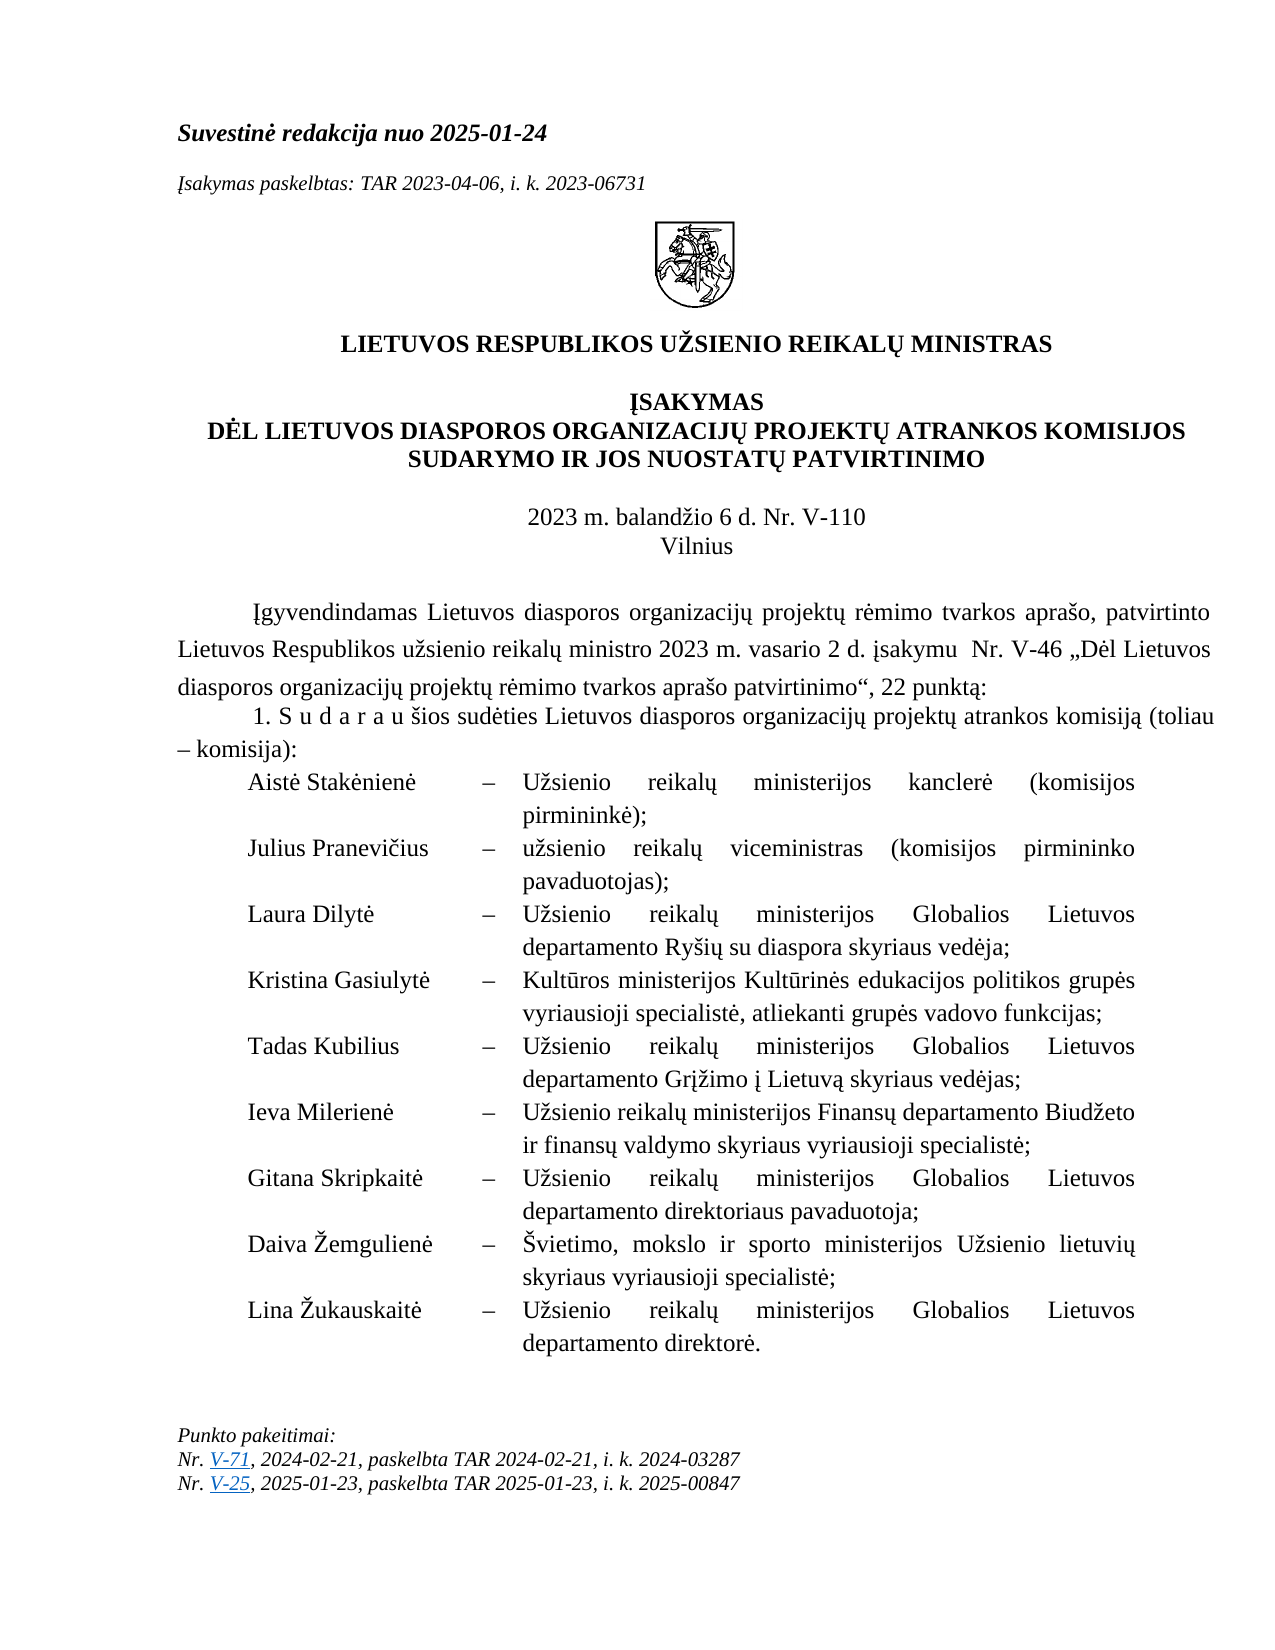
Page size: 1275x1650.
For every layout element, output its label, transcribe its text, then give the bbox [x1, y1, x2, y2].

table_cell Užsienio reikalų ministerijos Globalios Lietuvos departamento Ryšių su diaspora skyriaus vedėja; [511, 899, 1152, 965]
table_cell Laura Dilytė [236, 899, 471, 965]
table_header – [471, 767, 511, 833]
table_cell Lina Žukauskaitė [236, 1295, 471, 1361]
text 2023 m. balandžio 6 d. Nr. V-110 [177, 502, 1216, 531]
table_cell Julius Pranevičius [236, 833, 471, 899]
text Vilnius [177, 531, 1216, 559]
table_cell – [471, 965, 511, 1031]
text Punkto pakeitimai: [177, 1423, 1216, 1447]
text Įgyvendindamas Lietuvos diasporos organizacijų projektų rėmimo tvarkos aprašo, patvirtinto Lietuvos Respublikos užsienio reikalų ministro 2023 m. vasario 2 d. įsakymu Nr. V-46 „Dėl Lietuvos diasporos organizacijų projektų rėmimo tvarkos aprašo patvirtinimo“, 22 punktą: [177, 588, 1211, 701]
table_cell Užsienio reikalų ministerijos Finansų departamento Biudžeto ir finansų valdymo skyriaus vyriausioji specialistė; [511, 1097, 1152, 1163]
table_cell užsienio reikalų viceministras (komisijos pirmininko pavaduotojas); [511, 833, 1152, 899]
table_cell Kultūros ministerijos Kultūrinės edukacijos politikos grupės vyriausioji specialistė, atliekanti grupės vadovo funkcijas; [511, 965, 1152, 1031]
table_cell – [471, 899, 511, 965]
text 1. S u d a r a u šios sudėties Lietuvos diasporos organizacijų projektų atrankos komisiją (toliau – komisija): [177, 701, 1216, 762]
table_cell Ieva Milerienė [236, 1097, 471, 1163]
table_cell Kristina Gasiulytė [236, 965, 471, 1031]
text ĮSAKYMAS [177, 387, 1216, 416]
table_cell Užsienio reikalų ministerijos Globalios Lietuvos departamento direktorė. [511, 1295, 1152, 1361]
table_cell – [471, 1295, 511, 1361]
text Suvestinė redakcija nuo 2025-01-24 [177, 118, 1216, 147]
table_cell [236, 1361, 471, 1394]
table_cell Švietimo, mokslo ir sporto ministerijos Užsienio lietuvių skyriaus vyriausioji specialistė; [511, 1229, 1152, 1295]
table_cell Užsienio reikalų ministerijos Globalios Lietuvos departamento Grįžimo į Lietuvą skyriaus vedėjas; [511, 1031, 1152, 1097]
text DĖL LIETUVOS DIASPOROS ORGANIZACIJŲ PROJEKTŲ ATRANKOS KOMISIJOS SUDARYMO IR JOS NUOSTATŲ PATVIRTINIMO [177, 416, 1216, 473]
table_cell Tadas Kubilius [236, 1031, 471, 1097]
table_cell Gitana Skripkaitė [236, 1163, 471, 1229]
table_cell [471, 1361, 511, 1394]
table_cell – [471, 1163, 511, 1229]
text Nr. V-25, 2025-01-23, paskelbta TAR 2025-01-23, i. k. 2025-00847 [177, 1471, 1216, 1495]
text LIETUVOS RESPUBLIKOS UŽSIENIO REIKALŲ MINISTRAS [177, 329, 1216, 358]
table_cell [511, 1361, 1152, 1394]
text Nr. V-71, 2024-02-21, paskelbta TAR 2024-02-21, i. k. 2024-03287 [177, 1447, 1216, 1471]
table_header Užsienio reikalų ministerijos kanclerė (komisijos pirmininkė); [511, 767, 1152, 833]
table_cell – [471, 1031, 511, 1097]
table_cell – [471, 1229, 511, 1295]
table_cell – [471, 1097, 511, 1163]
table_cell – [471, 833, 511, 899]
table_cell Užsienio reikalų ministerijos Globalios Lietuvos departamento direktoriaus pavaduotoja; [511, 1163, 1152, 1229]
table_cell Daiva Žemgulienė [236, 1229, 471, 1295]
table_header Aistė Stakėnienė [236, 767, 471, 833]
text Įsakymas paskelbtas: TAR 2023-04-06, i. k. 2023-06731 [177, 171, 1216, 195]
